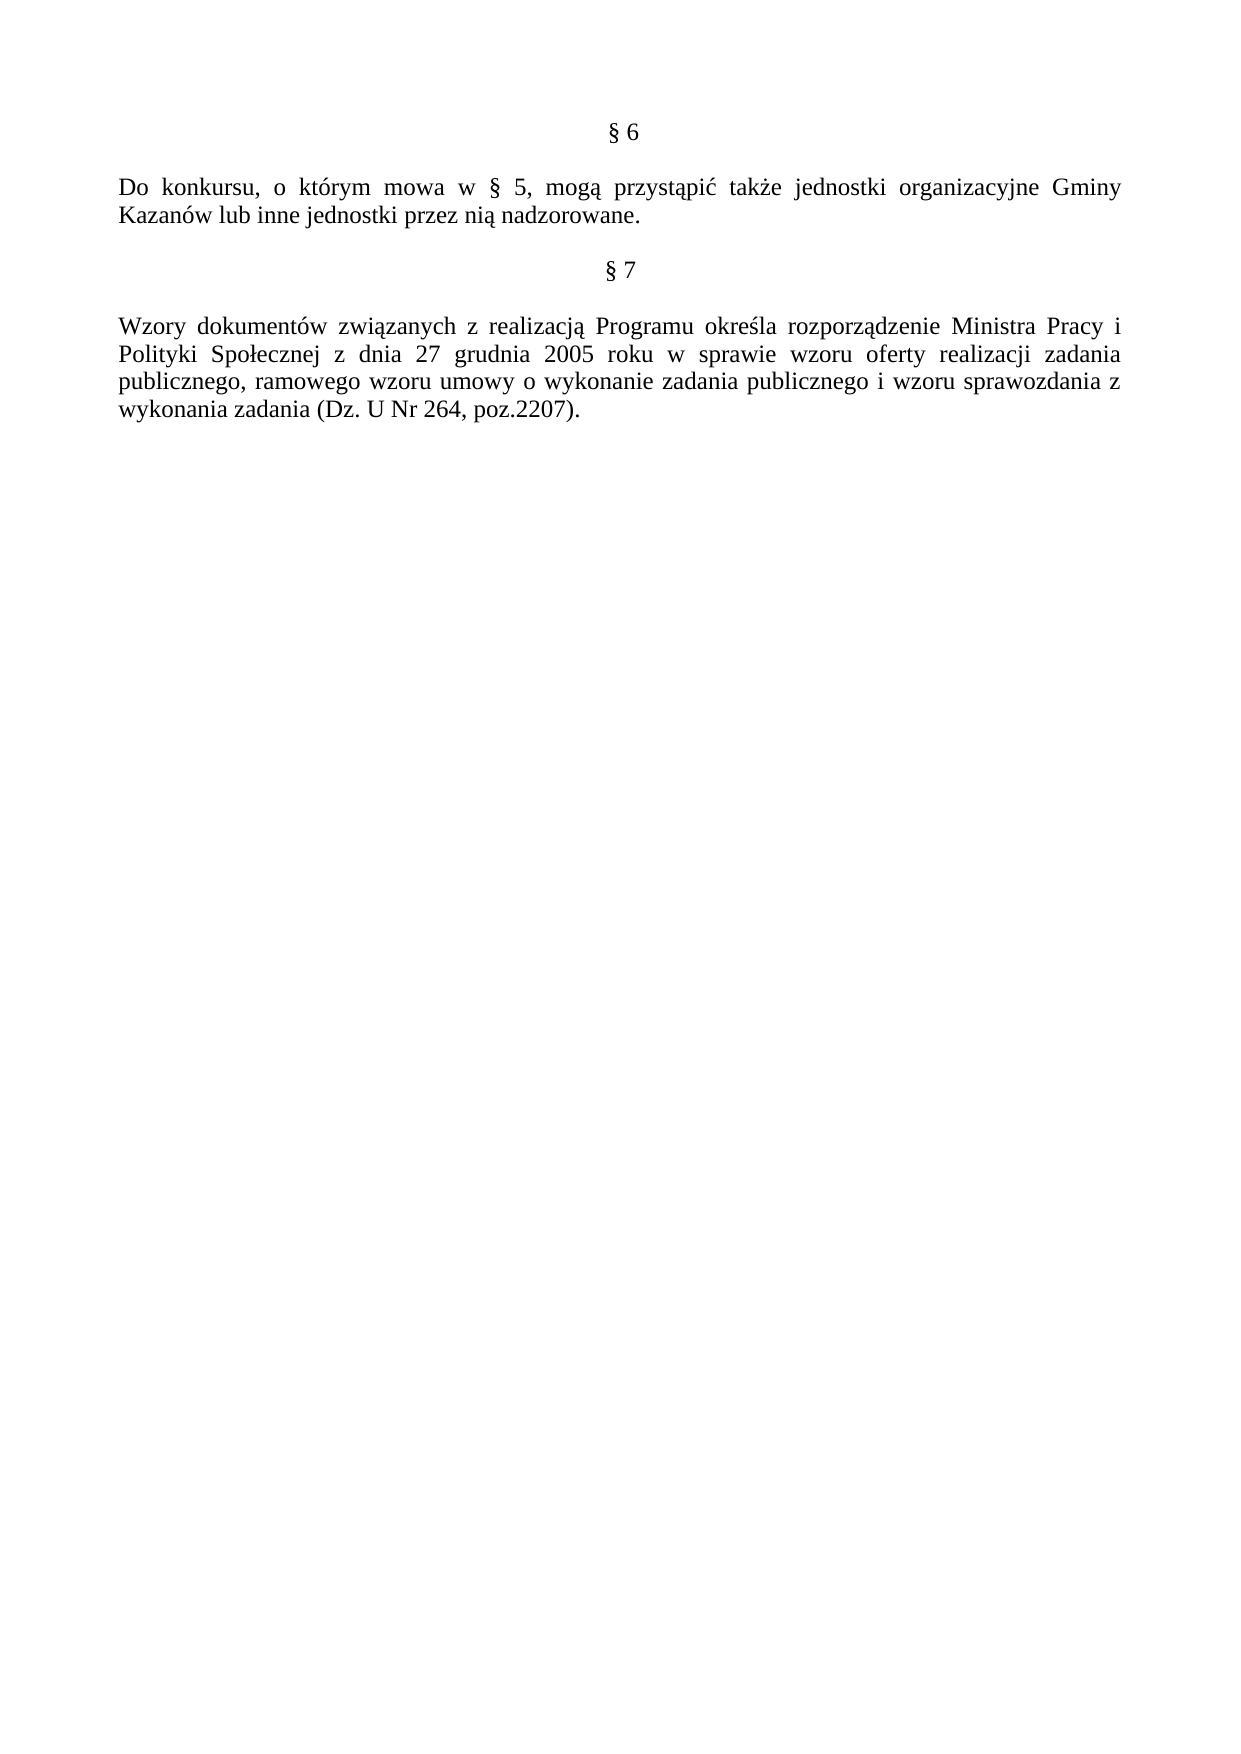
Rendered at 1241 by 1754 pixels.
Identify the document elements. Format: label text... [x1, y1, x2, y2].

text Do konkursu, o którym mowa w § 5, mogą przystąpić także jednostki organizacyjne Gminy Kazanów lub inne jednostki przez nią nadzorowane. [118, 173, 1122, 229]
text § 6 [118, 118, 1122, 146]
text § 7 [118, 257, 1122, 284]
text Wzory dokumentów związanych z realizacją Programu określa rozporządzenie Ministra Pracy i Polityki Społecznej z dnia 27 grudnia 2005 roku w sprawie wzoru oferty realizacji zadania publicznego, ramowego wzoru umowy o wykonanie zadania publicznego i wzoru sprawozdania z wykonania zadania (Dz. U Nr 264, poz.2207). [118, 312, 1122, 423]
